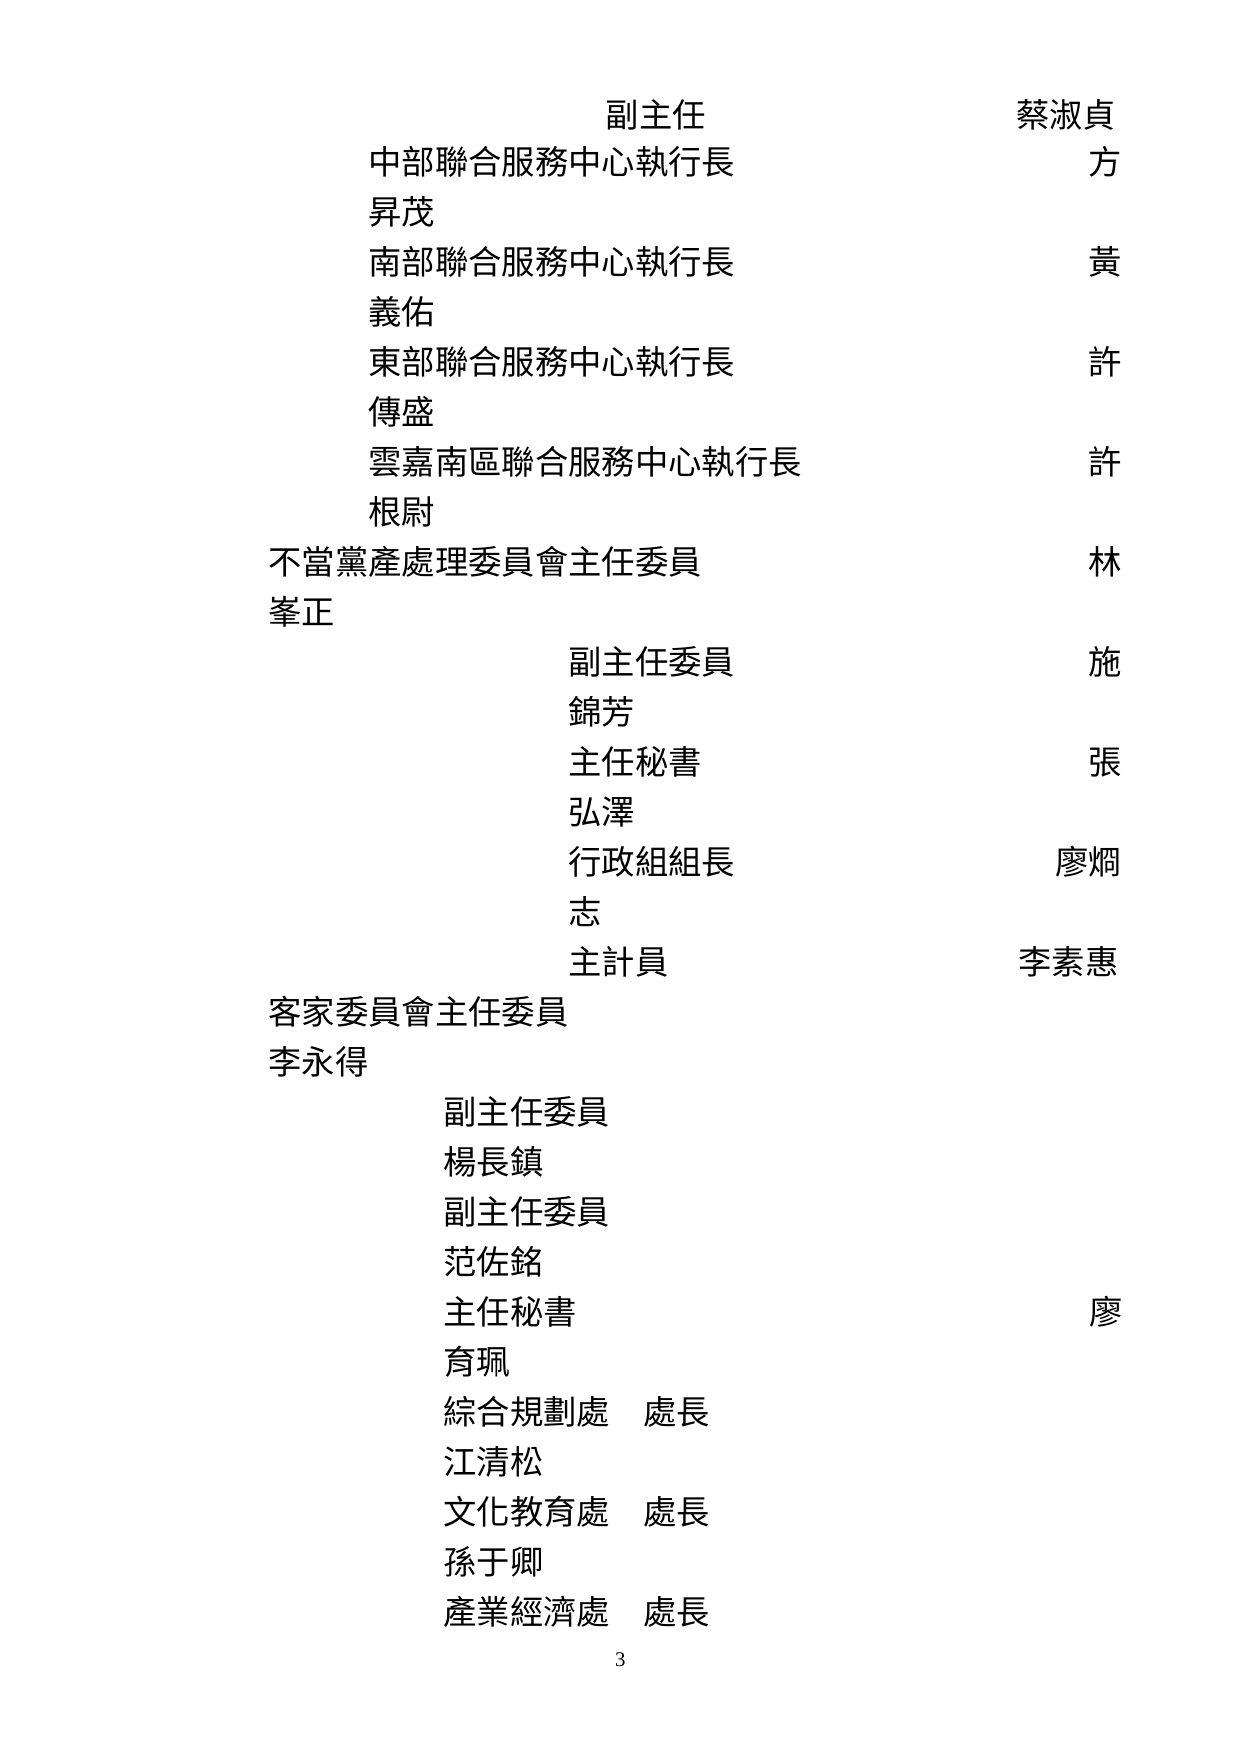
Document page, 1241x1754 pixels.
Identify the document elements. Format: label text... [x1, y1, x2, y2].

text 副主任 蔡淑貞 [606, 72, 1122, 134]
text 中部聯合服務中心執行長 方昇茂 [368, 134, 1122, 234]
text 主計員 李素惠 [568, 934, 1122, 984]
text 客家委員會主任委員 李永得 [268, 984, 1122, 1084]
text 南部聯合服務中心執行長 黃義佑 [368, 234, 1122, 334]
text 副主任委員 范佐銘 [443, 1184, 1122, 1284]
text 主任秘書 廖育珮 [443, 1284, 1122, 1384]
text 副主任委員 楊長鎮 [443, 1084, 1122, 1184]
text 東部聯合服務中心執行長 許傳盛 [368, 334, 1122, 434]
text 不當黨產處理委員會主任委員 林峯正 [268, 534, 1122, 634]
text 雲嘉南區聯合服務中心執行長 許根尉 [368, 434, 1122, 534]
text 產業經濟處 處長 [443, 1584, 1122, 1634]
text 副主任委員 施錦芳 [568, 634, 1122, 734]
text 綜合規劃處 處長 江清松 [443, 1384, 1122, 1484]
text 主任秘書 張弘澤 [568, 734, 1122, 834]
text 行政組組長 廖烱志 [568, 834, 1122, 934]
text 文化教育處 處長 孫于卿 [443, 1484, 1122, 1584]
